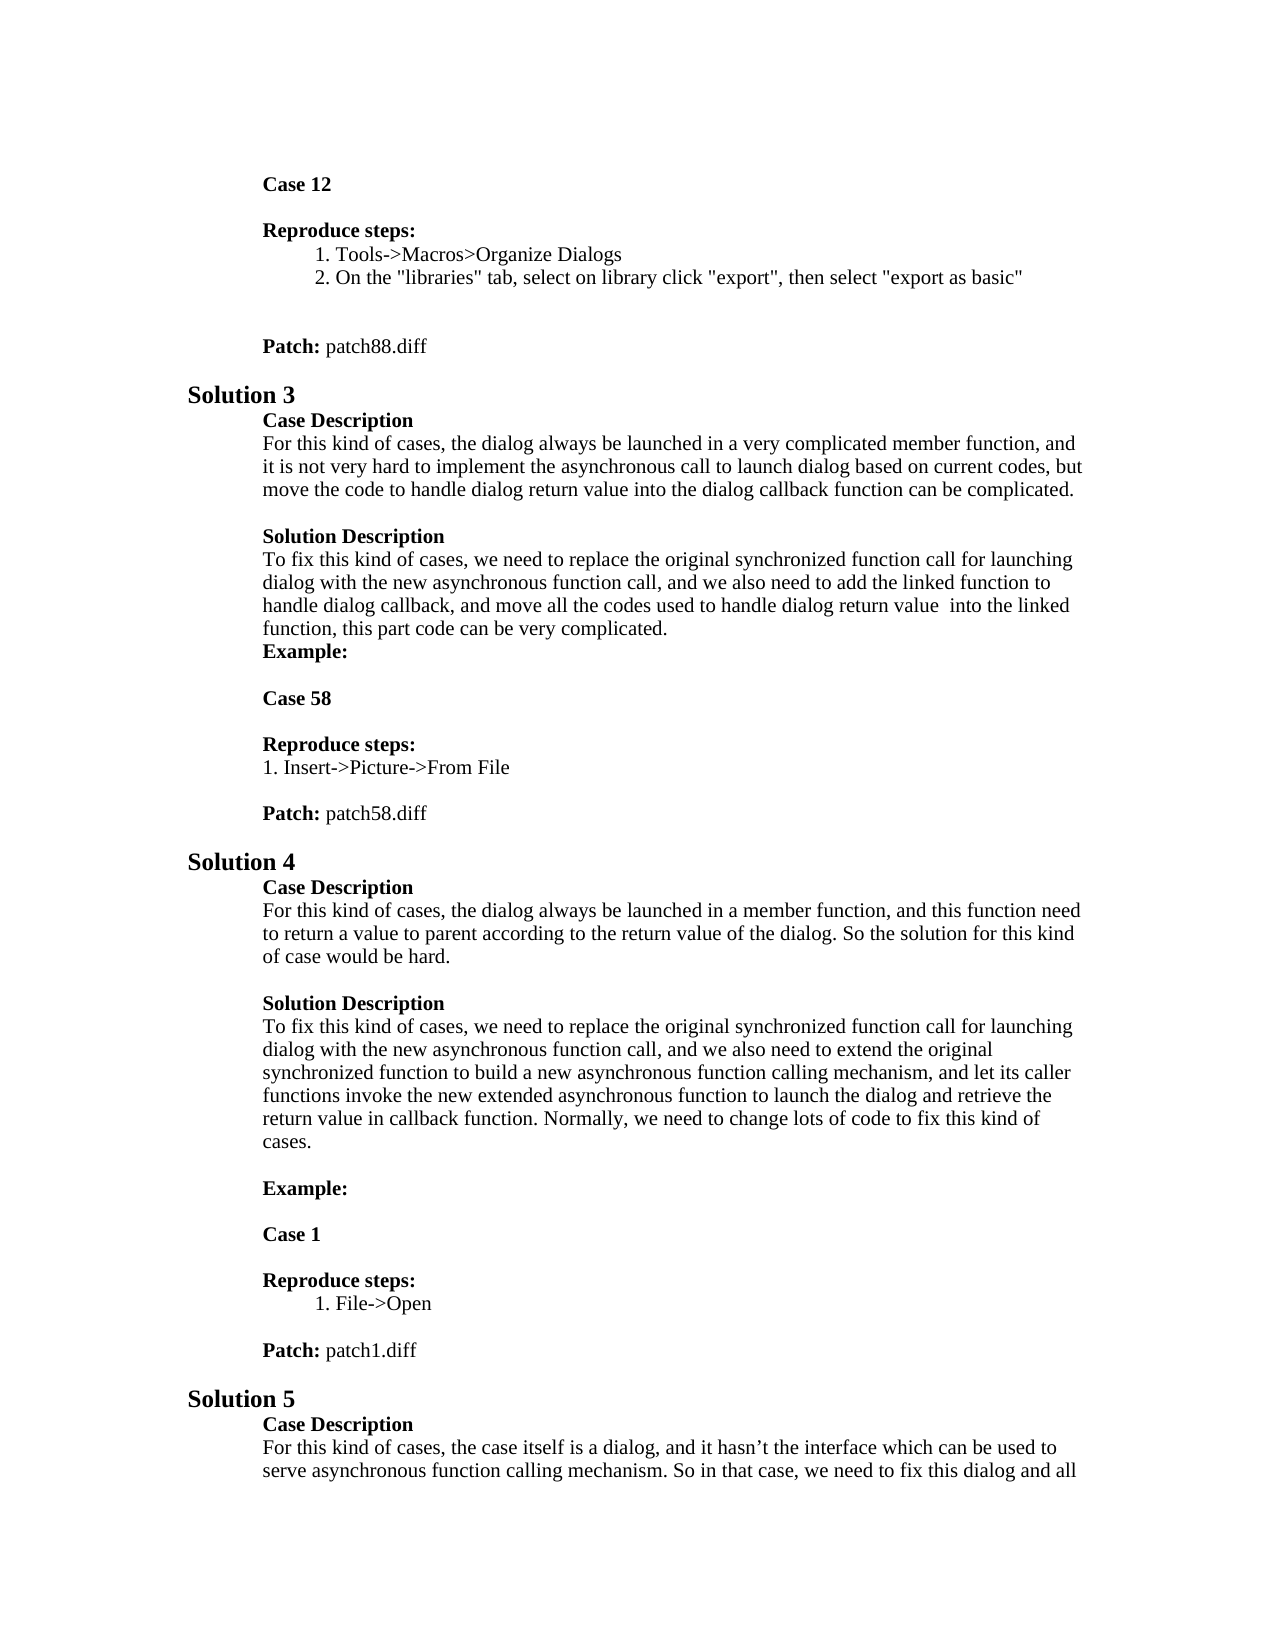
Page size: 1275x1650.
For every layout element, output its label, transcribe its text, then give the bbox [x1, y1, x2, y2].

text To fix this kind of cases, we need to replace the original synchronized function call for launching dialog with the new asynchronous function call, and we also need to extend the original synchronized function to build a new asynchronous function calling mechanism, and let its caller functions invoke the new extended asynchronous function to launch the dialog and retrieve the return value in callback function. Normally, we need to change lots of code to fix this kind of cases. [262, 1015, 1087, 1153]
text Case Description [262, 1412, 1087, 1436]
text 1. Tools->Macros>Organize Dialogs [262, 242, 1087, 266]
text For this kind of cases, the dialog always be launched in a very complicated member function, and it is not very hard to implement the asynchronous call to launch dialog based on current codes, but move the code to handle dialog return value into the dialog callback function can be complicated. [262, 432, 1087, 501]
text Case 12 [262, 173, 1087, 196]
text Patch: patch88.diff [262, 335, 1087, 358]
text Case Description [262, 409, 1087, 432]
text Solution Description [262, 992, 1087, 1015]
text Patch: patch58.diff [262, 802, 1087, 825]
text Solution 4 [187, 848, 1087, 876]
text Solution 5 [187, 1385, 1087, 1412]
text Reproduce steps: [262, 1269, 1087, 1292]
text Reproduce steps: [262, 219, 1087, 242]
text Case Description [262, 876, 1087, 899]
text 2. On the "libraries" tab, select on library click "export", then select "export as basic" [262, 266, 1087, 289]
text Reproduce steps: [262, 733, 1087, 756]
text Solution 3 [187, 381, 1087, 409]
text Example: [262, 1177, 1087, 1200]
text Solution Description [262, 524, 1087, 548]
text For this kind of cases, the dialog always be launched in a member function, and this function need to return a value to parent according to the return value of the dialog. So the solution for this kind of case would be hard. [262, 899, 1087, 968]
text Case 58 [262, 686, 1087, 709]
text Case 1 [262, 1223, 1087, 1246]
text 1. Insert->Picture->From File [262, 756, 1087, 779]
text Example: [262, 640, 1087, 663]
text 1. File->Open [262, 1292, 1087, 1315]
text To fix this kind of cases, we need to replace the original synchronized function call for launching dialog with the new asynchronous function call, and we also need to add the linked function to handle dialog callback, and move all the codes used to handle dialog return value into the linked function, this part code can be very complicated. [262, 548, 1087, 640]
text Patch: patch1.diff [262, 1338, 1087, 1362]
text For this kind of cases, the case itself is a dialog, and it hasn’t the interface which can be used to serve asynchronous function calling mechanism. So in that case, we need to fix this dialog and all [262, 1436, 1087, 1482]
